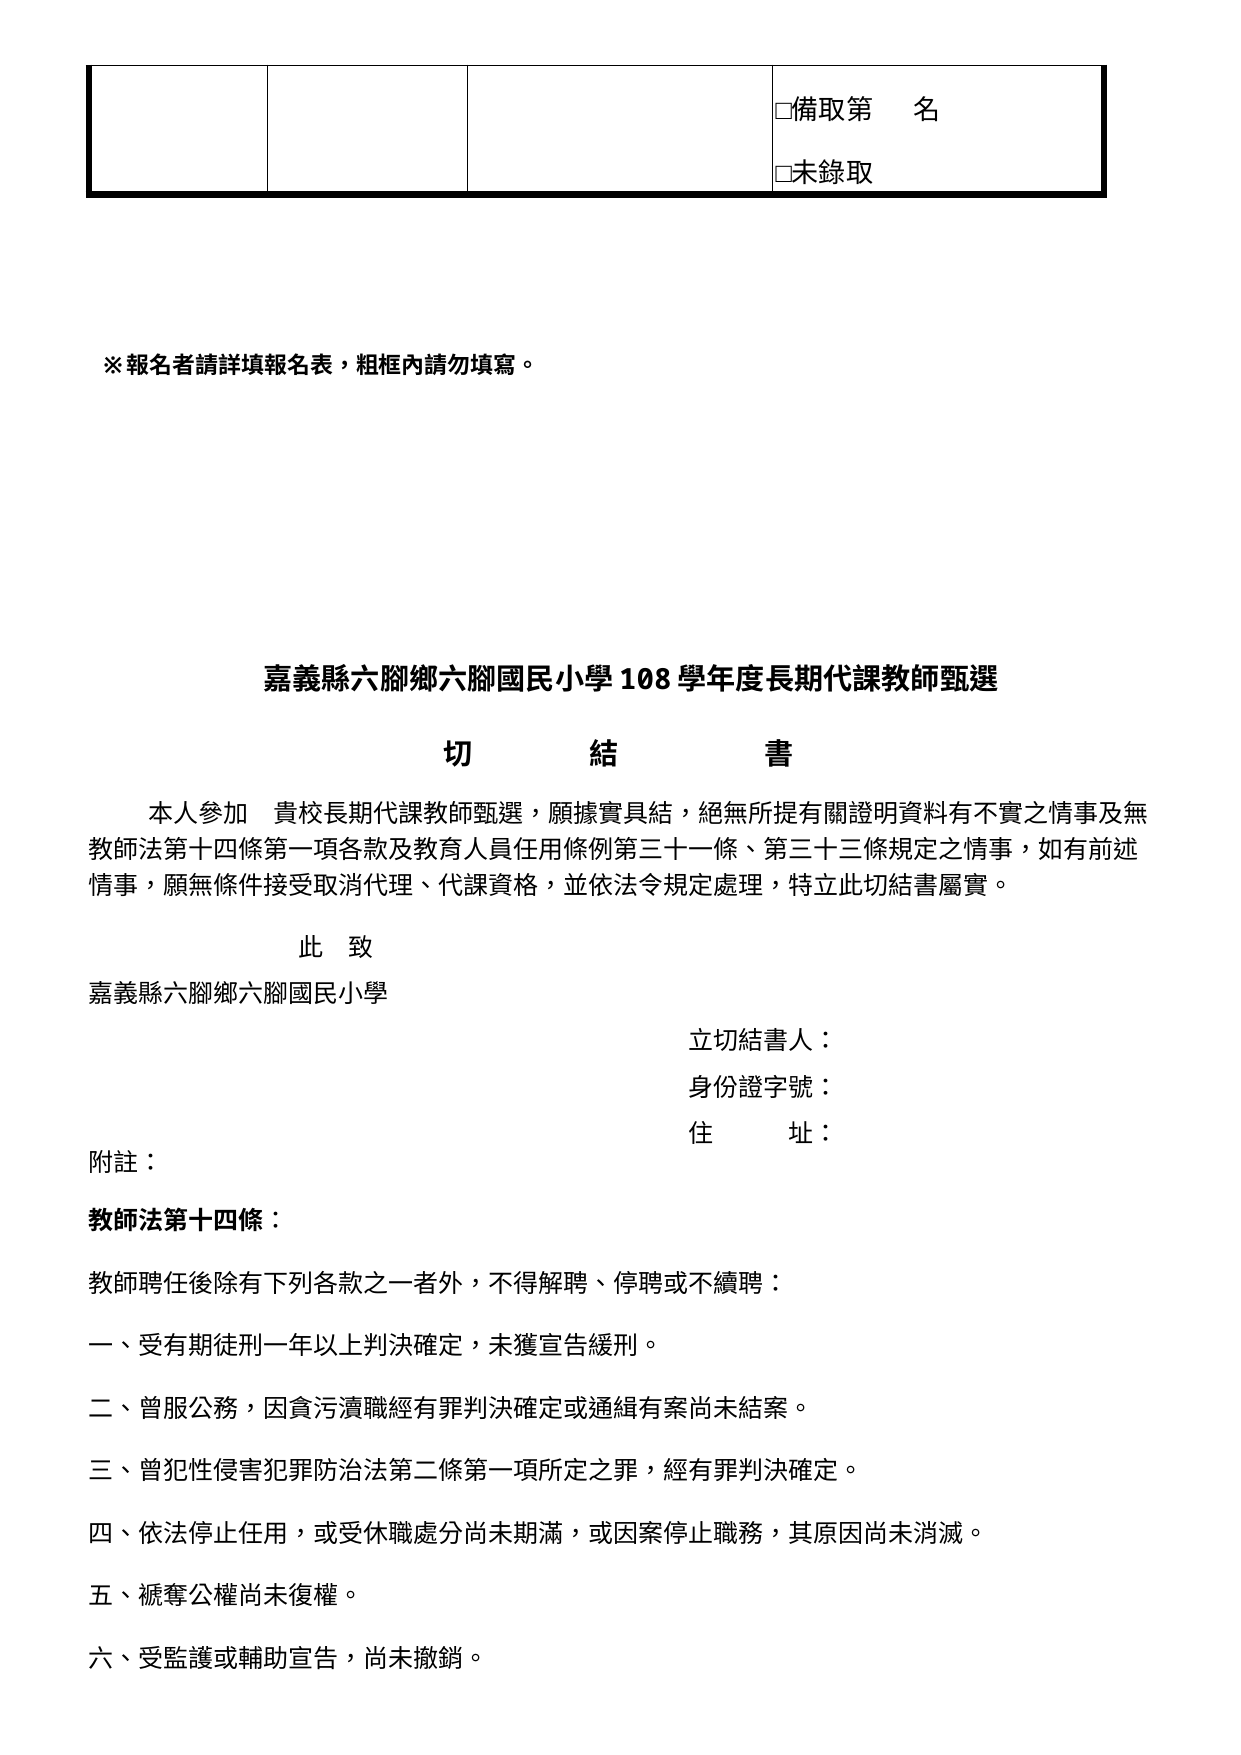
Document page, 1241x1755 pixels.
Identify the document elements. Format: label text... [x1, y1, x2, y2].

table_cell [268, 66, 467, 191]
text 身份證字號： [89, 1067, 1152, 1103]
text 切 結 書 [89, 722, 1152, 774]
text 教師法第十四條： [89, 1177, 1152, 1239]
text 住 址： [89, 1114, 1152, 1150]
text 附註： [89, 1150, 1152, 1177]
text 嘉義縣六腳鄉六腳國民小學 [89, 974, 1152, 1010]
text 三、曾犯性侵害犯罪防治法第二條第一項所定之罪，經有罪判決確定。 [89, 1427, 1152, 1489]
text ※報名者請詳填報名表，粗框內請勿填寫。 [99, 322, 1152, 385]
text 此 致 [89, 927, 1152, 963]
text 四、依法停止任用，或受休職處分尚未期滿，或因案停止職務，其原因尚未消滅。 [89, 1489, 1152, 1552]
text 本人參加 貴校長期代課教師甄選，願據實具結，絕無所提有關證明資料有不實之情事及無教師法第十四條第一項各款及教育人員任用條例第三十一條、第三十三條規定之情事，如有前述情事，願無條件接受取消代理、代課資格，並依法令規定處理，特立此切結書屬實。 [89, 793, 1152, 902]
text 立切結書人： [89, 1020, 1152, 1057]
table_cell □備取第 名 □未錄取 [773, 66, 1101, 191]
text 嘉義縣六腳鄉六腳國民小學108學年度長期代課教師甄選 [109, 635, 1152, 697]
table_cell [468, 66, 772, 191]
text 教師聘任後除有下列各款之一者外，不得解聘、停聘或不續聘： [89, 1239, 1152, 1302]
text 二、曾服公務，因貪污瀆職經有罪判決確定或通緝有案尚未結案。 [89, 1364, 1152, 1427]
text 一、受有期徒刑一年以上判決確定，未獲宣告緩刑。 [89, 1302, 1152, 1364]
text 五、褫奪公權尚未復權。 [89, 1552, 1152, 1614]
table_cell [92, 66, 267, 191]
text 六、受監護或輔助宣告，尚未撤銷。 [89, 1614, 1152, 1677]
